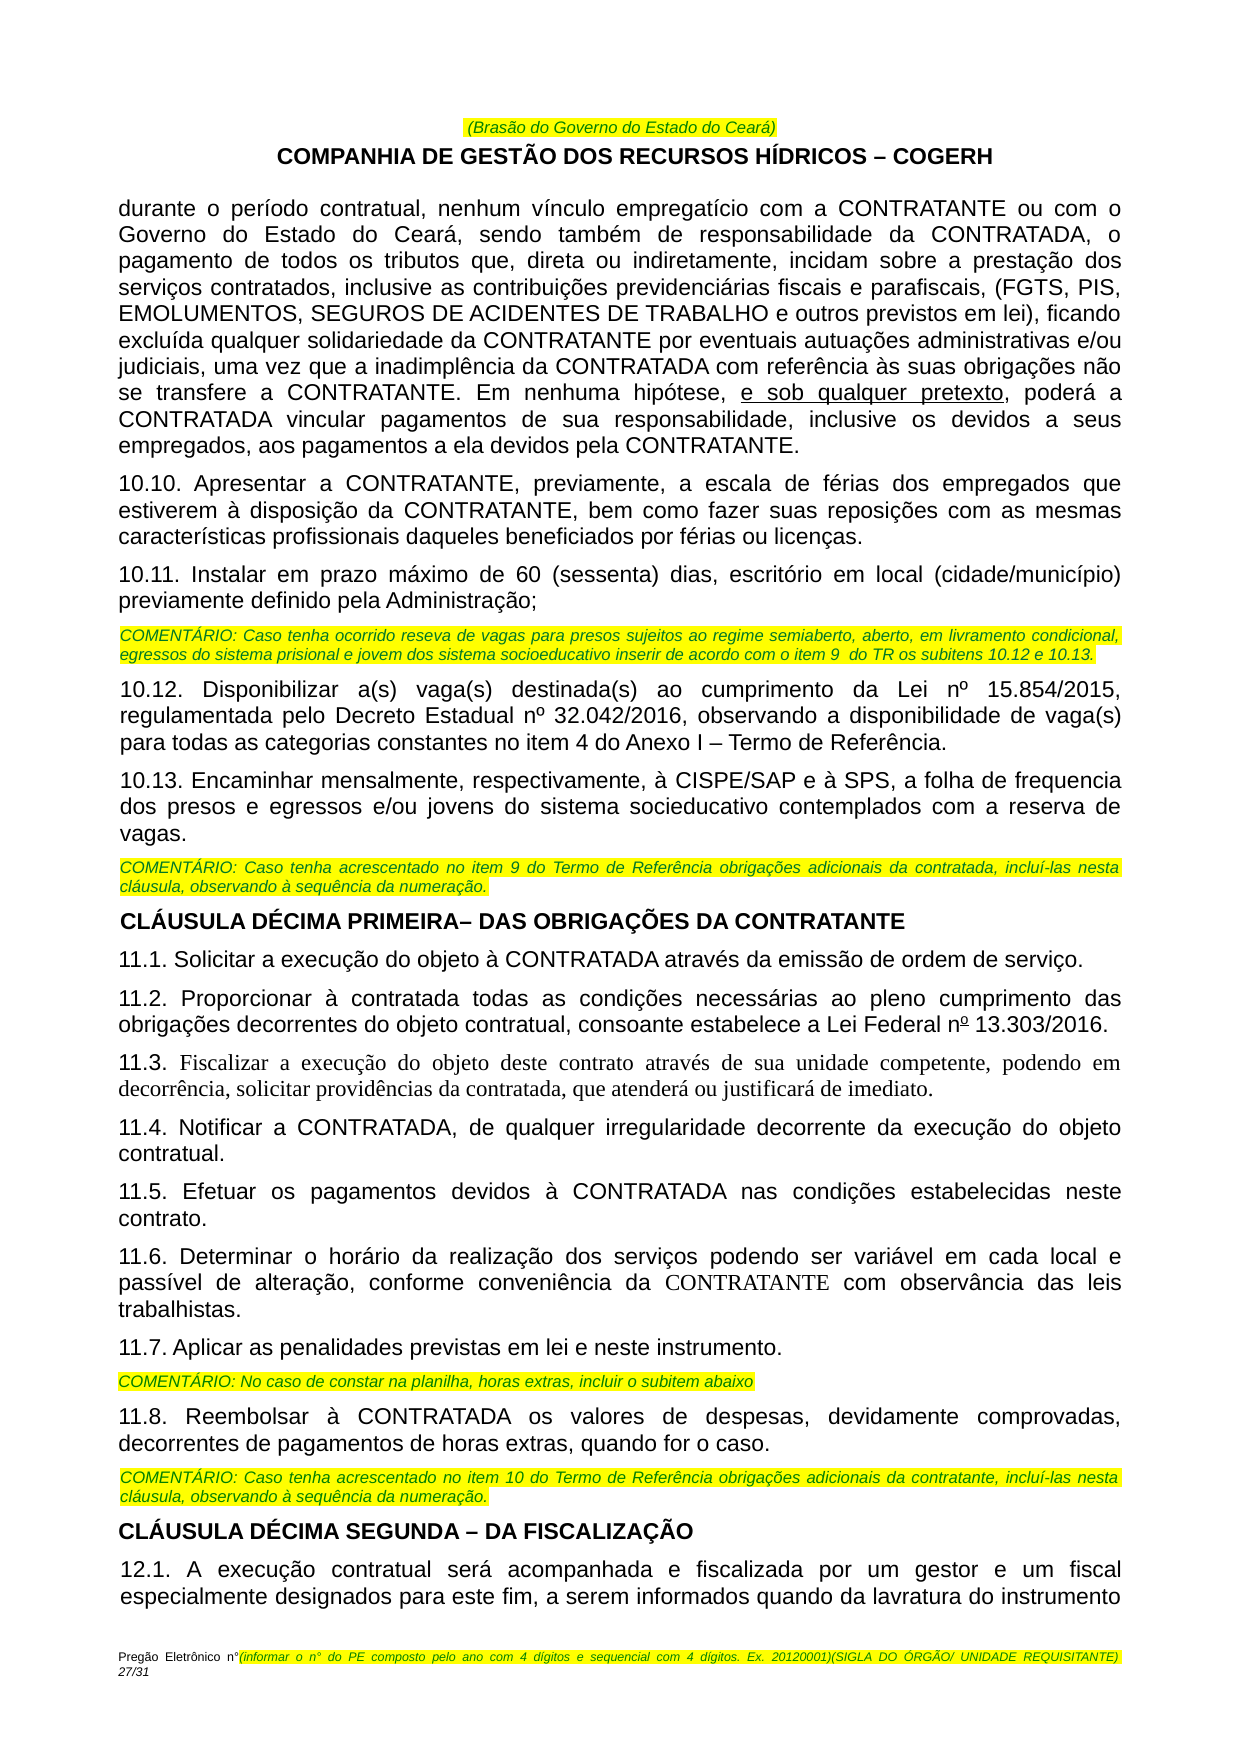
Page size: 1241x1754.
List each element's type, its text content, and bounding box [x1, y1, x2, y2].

text 11.2. Proporcionar à contratada todas as condições necessárias ao pleno cumprimento das obrigações decorrentes do objeto contratual, consoante estabelece a Lei Federal no 13.303/2016. [118, 984, 1122, 1037]
text durante o período contratual, nenhum vínculo empregatício com a CONTRATANTE ou com o Governo do Estado do Ceará, sendo também de responsabilidade da CONTRATADA, o pagamento de todos os tributos que, direta ou indiretamente, incidam sobre a prestação dos serviços contratados, inclusive as contribuições previdenciárias fiscais e parafiscais, (FGTS, PIS, EMOLUMENTOS, SEGUROS DE ACIDENTES DE TRABALHO e outros previstos em lei), ficando excluída qualquer solidariedade da CONTRATANTE por eventuais autuações administrativas e/ou judiciais, uma vez que a inadimplência da CONTRATADA com referência às suas obrigações não se transfere a CONTRATANTE. Em nenhuma hipótese, e sob qualquer pretexto, poderá a CONTRATADA vincular pagamentos de sua responsabilidade, inclusive os devidos a seus empregados, aos pagamentos a ela devidos pela CONTRATANTE. [118, 195, 1122, 458]
text COMENTÁRIO: Caso tenha ocorrido reseva de vagas para presos sujeitos ao regime semiaberto, aberto, em livramento condicional, egressos do sistema prisional e jovem dos sistema socioeducativo inserir de acordo com o item 9 do TR os subitens 10.12 e 10.13. [119, 626, 1122, 664]
text 11.1. Solicitar a execução do objeto à CONTRATADA através da emissão de ordem de serviço. [118, 946, 1122, 973]
text COMENTÁRIO: No caso de constar na planilha, horas extras, incluir o subitem abaixo [118, 1372, 1122, 1391]
text 11.6. Determinar o horário da realização dos serviços podendo ser variável em cada local e passível de alteração, conforme conveniência da CONTRATANTE com observância das leis trabalhistas. [118, 1243, 1122, 1322]
text 10.12. Disponibilizar a(s) vaga(s) destinada(s) ao cumprimento da Lei nº 15.854/2015, regulamentada pelo Decreto Estadual nº 32.042/2016, observando a disponibilidade de vaga(s) para todas as categorias constantes no item 4 do Anexo I – Termo de Referência. [119, 676, 1122, 755]
text 10.10. Apresentar a CONTRATANTE, previamente, a escala de férias dos empregados que estiverem à disposição da CONTRATANTE, bem como fazer suas reposições com as mesmas características profissionais daqueles beneficiados por férias ou licenças. [118, 470, 1122, 549]
text CLÁUSULA DÉCIMA PRIMEIRA– DAS OBRIGAÇÕES DA CONTRATANTE [120, 908, 1122, 934]
text 11.4. Notificar a CONTRATADA, de qualquer irregularidade decorrente da execução do objeto contratual. [118, 1114, 1122, 1166]
text CLÁUSULA DÉCIMA SEGUNDA – DA FISCALIZAÇÃO [118, 1518, 1122, 1544]
text 12.1. A execução contratual será acompanhada e fiscalizada por um gestor e um fiscal especialmente designados para este fim, a serem informados quando da lavratura do instrumento [120, 1556, 1122, 1609]
text 10.13. Encaminhar mensalmente, respectivamente, à CISPE/SAP e à SPS, a folha de frequencia dos presos e egressos e/ou jovens do sistema socieducativo contemplados com a reserva de vagas. [119, 767, 1122, 846]
text 11.5. Efetuar os pagamentos devidos à CONTRATADA nas condições estabelecidas neste contrato. [118, 1178, 1122, 1231]
text 11.3. Fiscalizar a execução do objeto deste contrato através de sua unidade competente, podendo em decorrência, solicitar providências da contratada, que atenderá ou justificará de imediato. [118, 1049, 1122, 1102]
text COMENTÁRIO: Caso tenha acrescentado no item 9 do Termo de Referência obrigações adicionais da contratada, incluí-las nesta cláusula, observando à sequência da numeração. [119, 858, 1122, 896]
text 11.7. Aplicar as penalidades previstas em lei e neste instrumento. [118, 1334, 1122, 1360]
text 11.8. Reembolsar à CONTRATADA os valores de despesas, devidamente comprovadas, decorrentes de pagamentos de horas extras, quando for o caso. [118, 1403, 1122, 1456]
text COMENTÁRIO: Caso tenha acrescentado no item 10 do Termo de Referência obrigações adicionais da contratante, incluí-las nesta cláusula, observando à sequência da numeração. [120, 1468, 1122, 1506]
text 10.11. Instalar em prazo máximo de 60 (sessenta) dias, escritório em local (cidade/município) previamente definido pela Administração; [118, 561, 1122, 614]
